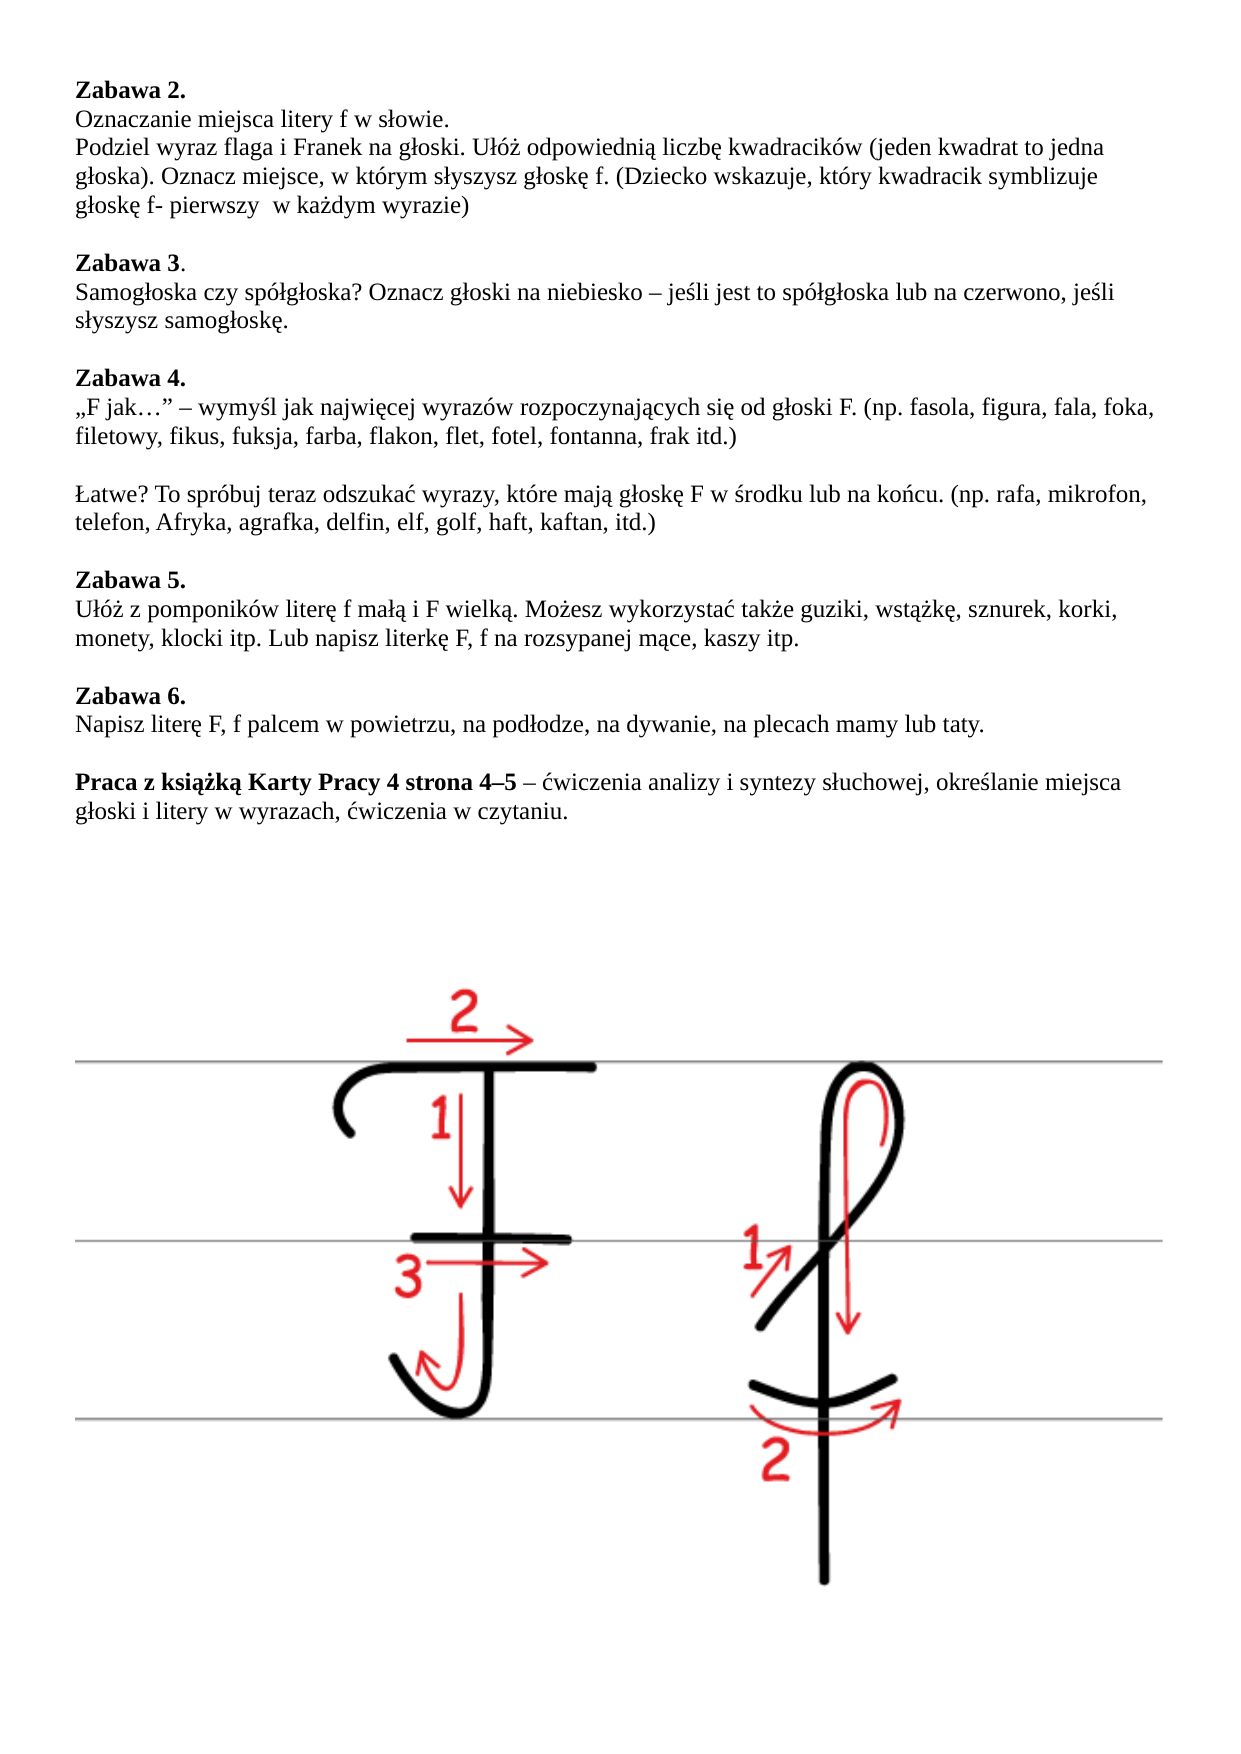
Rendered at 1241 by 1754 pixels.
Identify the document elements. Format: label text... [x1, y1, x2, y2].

subtitle Zabawa 4. „F jak…” – wymyśl jak najwięcej wyrazów rozpoczynających się od głoski F. (np. fasola, figura, fala, foka, filetowy, fikus, fuksja, farba, flakon, flet, fotel, fontanna, frak itd.) [75, 363, 1165, 449]
subtitle Zabawa 6. Napisz literę F, f palcem w powietrzu, na podłodze, na dywanie, na plecach mamy lub taty. [75, 681, 1165, 738]
subtitle Zabawa 3. Samogłoska czy spółgłoska? Oznacz głoski na niebiesko – jeśli jest to spółgłoska lub na czerwono, jeśli słyszysz samogłoskę. [75, 248, 1165, 334]
subtitle Łatwe? To spróbuj teraz odszukać wyrazy, które mają głoskę F w środku lub na końcu. (np. rafa, mikrofon, telefon, Afryka, agrafka, delfin, elf, golf, haft, kaftan, itd.) [75, 479, 1165, 536]
subtitle Zabawa 5. Ułóż z pomponików literę f małą i F wielką. Możesz wykorzystać także guziki, wstążkę, sznurek, korki, monety, klocki itp. Lub napisz literkę F, f na rozsypanej mące, kaszy itp. [75, 565, 1165, 652]
subtitle Praca z książką Karty Pracy 4 strona 4–5 – ćwiczenia analizy i syntezy słuchowej, określanie miejsca głoski i litery w wyrazach, ćwiczenia w czytaniu. [75, 767, 1165, 825]
subtitle Zabawa 2. Oznaczanie miejsca litery f w słowie. Podziel wyraz flaga i Franek na głoski. Ułóż odpowiednią liczbę kwadracików (jeden kwadrat to jedna głoska). Oznacz miejsce, w którym słyszysz głoskę f. (Dziecko wskazuje, który kwadracik symblizuje głoskę f- pierwszy w każdym wyrazie) [75, 75, 1165, 219]
picture [75, 854, 1163, 1616]
